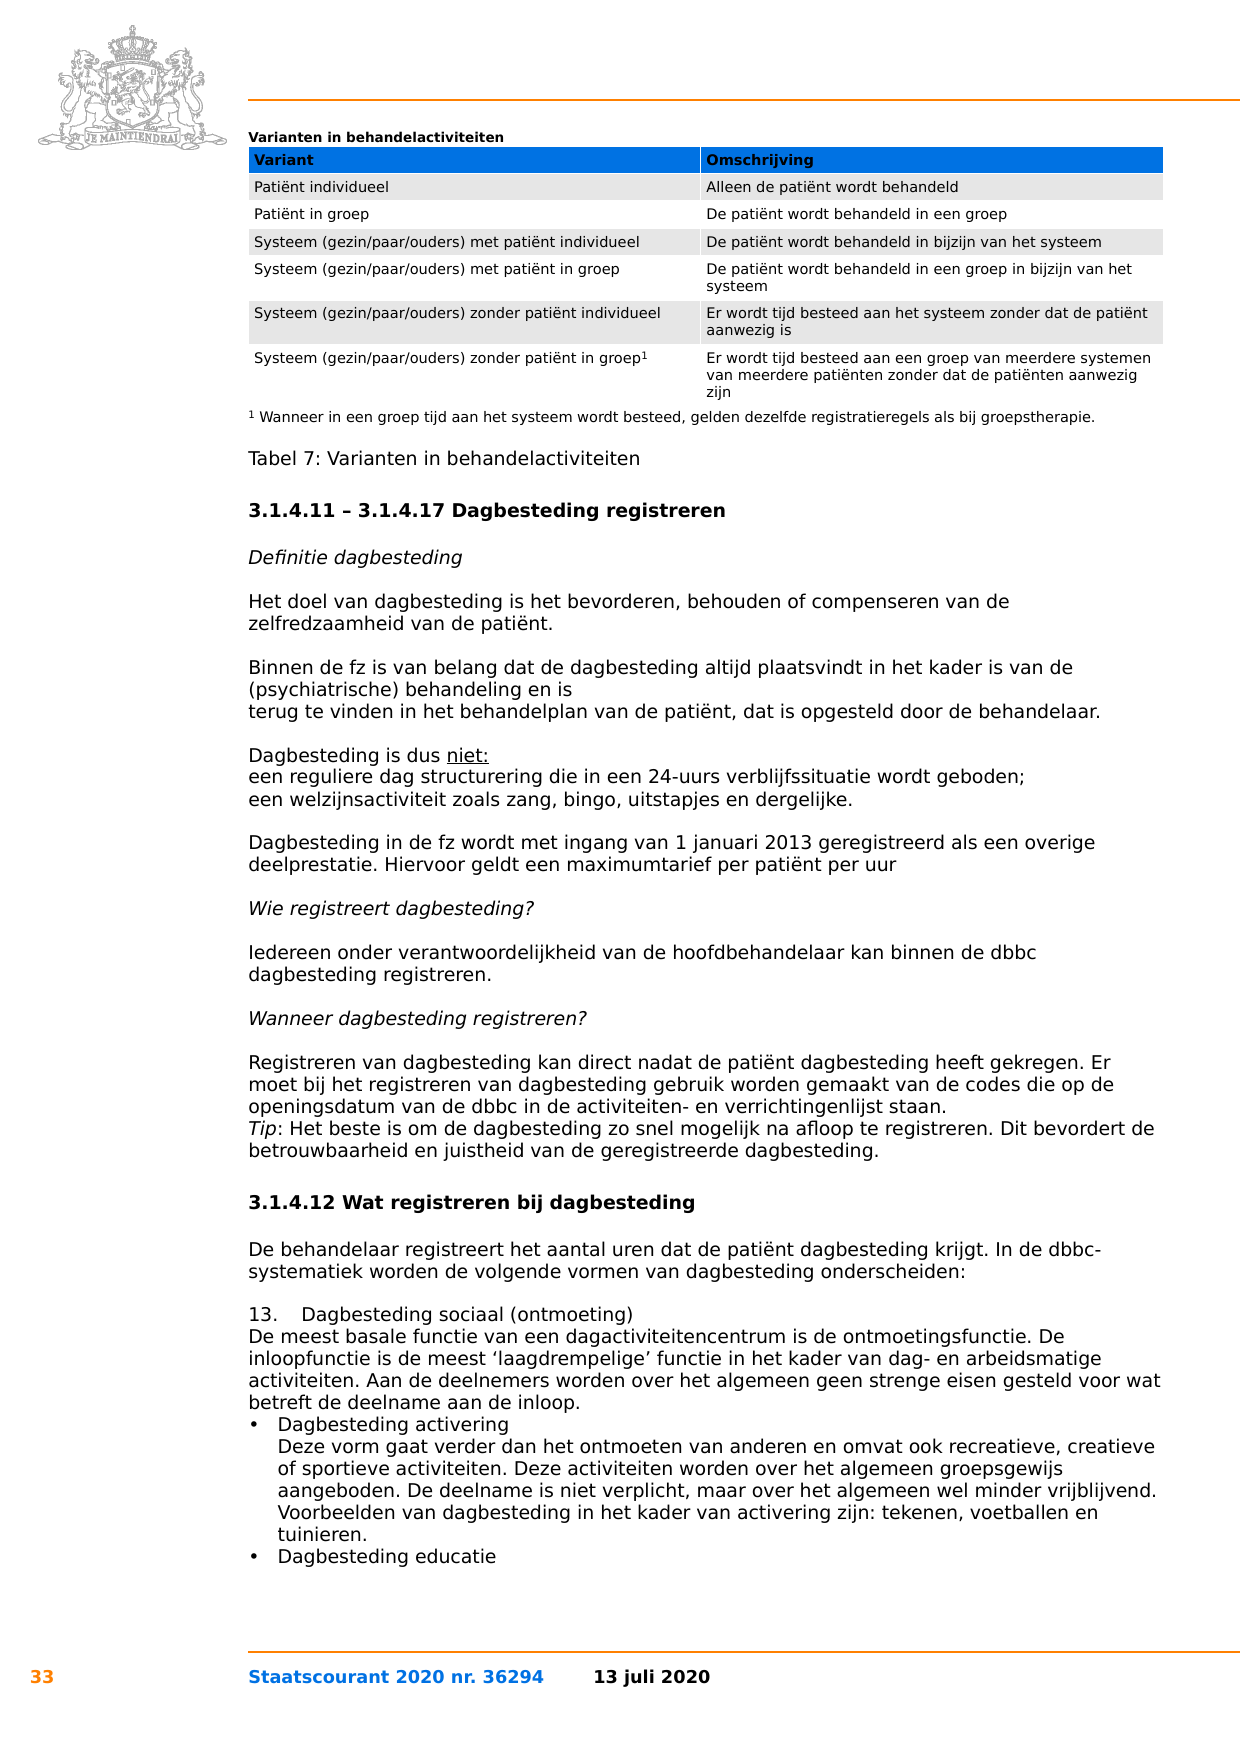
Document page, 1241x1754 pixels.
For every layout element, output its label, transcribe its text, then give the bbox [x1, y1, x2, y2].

text Tip: Het beste is om de dagbesteding zo snel mogelijk na afloop te registreren. Dit bevordert de betrouwbaarheid en juistheid van de geregistreerde dagbesteding. [248, 1118, 1163, 1162]
text Deze vorm gaat verder dan het ontmoeten van anderen en omvat ook recreatieve, creatieve of sportieve activiteiten. Deze activiteiten worden over het algemeen groepsgewijs aangeboden. De deelname is niet verplicht, maar over het algemeen wel minder vrijblijvend. Voorbeelden van dagbesteding in het kader van activering zijn: tekenen, voetballen en tuinieren. [277, 1436, 1163, 1546]
table_cell Patiënt in groep [249, 201, 700, 228]
table_cell Variant [249, 147, 700, 173]
text Binnen de fz is van belang dat de dagbesteding altijd plaatsvindt in het kader is van de (psychiatrische) behandeling en is [248, 657, 1163, 701]
text Het doel van dagbesteding is het bevorderen, behouden of compenseren van de zelfredzaamheid van de patiënt. [248, 591, 1163, 635]
text terug te vinden in het behandelplan van de patiënt, dat is opgesteld door de behandelaar. [248, 701, 1163, 723]
table_cell Alleen de patiënt wordt behandeld [701, 174, 1163, 200]
table_cell Systeem (gezin/paar/ouders) met patiënt in groep [249, 256, 700, 299]
subtitle Definitie dagbesteding [248, 547, 1163, 569]
text Tabel 7: Varianten in behandelactiviteiten [248, 448, 1163, 470]
subtitle Wie registreert dagbesteding? [248, 898, 1163, 920]
table_header Varianten in behandelactiviteiten [248, 130, 1163, 146]
table_cell De patiënt wordt behandeld in een groep in bijzijn van het systeem [701, 256, 1163, 299]
subtitle 3.1.4.12 Wat registreren bij dagbesteding [248, 1192, 1163, 1213]
table_cell Omschrijving [701, 147, 1163, 173]
text De meest basale functie van een dagactiviteitencentrum is de ontmoetingsfunctie. De inloopfunctie is de meest ‘laagdrempelige’ functie in het kader van dag- en arbeidsmatige activiteiten. Aan de deelnemers worden over het algemeen geen strenge eisen gesteld voor wat betreft de deelname aan de inloop. [248, 1326, 1163, 1414]
text De behandelaar registreert het aantal uren dat de patiënt dagbesteding krijgt. In de dbbc-systematiek worden de volgende vormen van dagbesteding onderscheiden: [248, 1238, 1163, 1282]
table_cell Systeem (gezin/paar/ouders) met patiënt individueel [249, 229, 700, 255]
subtitle 3.1.4.11 – 3.1.4.17 Dagbesteding registreren [248, 500, 1163, 522]
text Dagbesteding is dus niet: [248, 744, 1163, 766]
table_cell Patiënt individueel [249, 174, 700, 200]
picture [38, 25, 227, 150]
text • Dagbesteding educatie [248, 1546, 1163, 1568]
table_cell Er wordt tijd besteed aan een groep van meerdere systemen van meerdere patiënten zonder dat de patiënten aanwezig zijn [701, 345, 1163, 405]
text een reguliere dag structurering die in een 24-uurs verblijfssituatie wordt geboden; [248, 766, 1163, 788]
text Registreren van dagbesteding kan direct nadat de patiënt dagbesteding heeft gekregen. Er moet bij het registreren van dagbesteding gebruik worden gemaakt van de codes die op de openingsdatum van de dbbc in de activiteiten- en verrichtingenlijst staan. [248, 1052, 1163, 1118]
text Iedereen onder verantwoordelijkheid van de hoofdbehandelaar kan binnen de dbbc dagbesteding registreren. [248, 942, 1163, 986]
text Dagbesteding in de fz wordt met ingang van 1 januari 2013 geregistreerd als een overige deelprestatie. Hiervoor geldt een maximumtarief per patiënt per uur [248, 832, 1163, 876]
subtitle Wanneer dagbesteding registreren? [248, 1008, 1163, 1030]
text 13. Dagbesteding sociaal (ontmoeting) [248, 1304, 1163, 1326]
table_cell De patiënt wordt behandeld in bijzijn van het systeem [701, 229, 1163, 255]
text een welzijnsactiviteit zoals zang, bingo, uitstapjes en dergelijke. [248, 788, 1163, 810]
table_cell De patiënt wordt behandeld in een groep [701, 201, 1163, 228]
table_cell 1 Wanneer in een groep tijd aan het systeem wordt besteed, gelden dezelfde registratieregels als bij groepstherapie. [248, 406, 1163, 426]
table_cell Systeem (gezin/paar/ouders) zonder patiënt individueel [249, 301, 700, 344]
table_cell Systeem (gezin/paar/ouders) zonder patiënt in groep1 [249, 345, 700, 405]
table_cell Er wordt tijd besteed aan het systeem zonder dat de patiënt aanwezig is [701, 301, 1163, 344]
text • Dagbesteding activering [248, 1414, 1163, 1436]
